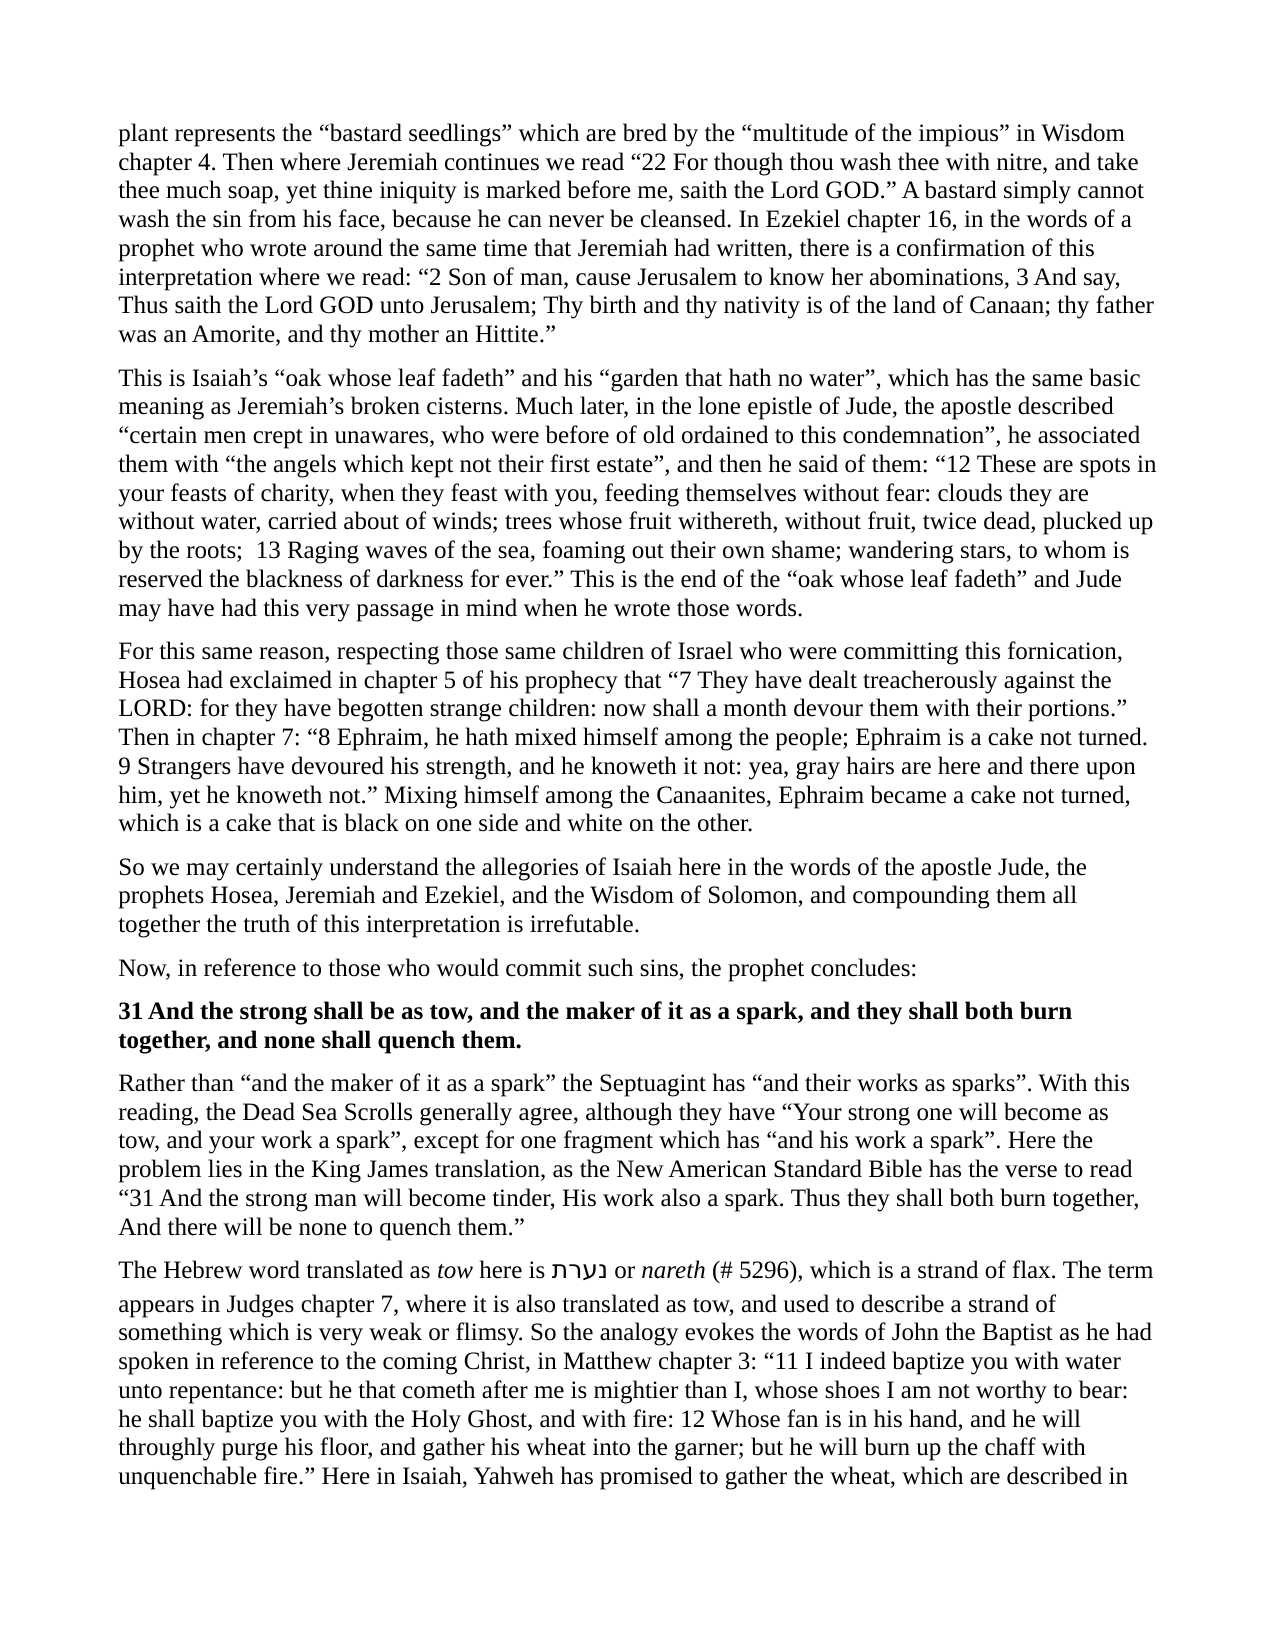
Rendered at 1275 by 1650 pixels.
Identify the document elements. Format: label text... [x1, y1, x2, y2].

text 31 And the strong shall be as tow, and the maker of it as a spark, and they shall both burn together, and none shall quench them. [118, 996, 1157, 1053]
text This is Isaiah’s “oak whose leaf fadeth” and his “garden that hath no water”, which has the same basic meaning as Jeremiah’s broken cisterns. Much later, in the lone epistle of Jude, the apostle described “certain men crept in unawares, who were before of old ordained to this condemnation”, he associated them with “the angels which kept not their first estate”, and then he said of them: “12 These are spots in your feasts of charity, when they feast with you, feeding themselves without fear: clouds they are without water, carried about of winds; trees whose fruit withereth, without fruit, twice dead, plucked up by the roots; 13 Raging waves of the sea, foaming out their own shame; wandering stars, to whom is reserved the blackness of darkness for ever.” This is the end of the “oak whose leaf fadeth” and Jude may have had this very passage in mind when he wrote those words. [118, 363, 1157, 621]
text The Hebrew word translated as tow here is נערת or nareth (# 5296), which is a strand of flax. The term appears in Judges chapter 7, where it is also translated as tow, and used to describe a strand of something which is very weak or flimsy. So the analogy evokes the words of John the Baptist as he had spoken in reference to the coming Christ, in Matthew chapter 3: “11 I indeed baptize you with water unto repentance: but he that cometh after me is mightier than I, whose shoes I am not worthy to bear: he shall baptize you with the Holy Ghost, and with fire: 12 Whose fan is in his hand, and he will throughly purge his floor, and gather his wheat into the garner; but he will burn up the chaff with unquenchable fire.” Here in Isaiah, Yahweh has promised to gather the wheat, which are described in verse 27: “Zion shall be redeemed with judgment, and her [repentant ones] with righteousness.” But the chaff are the unrepentant, the race-mixers and all of their senseless wives and bastard children. [118, 1255, 1157, 1490]
text plant represents the “bastard seedlings” which are bred by the “multitude of the impious” in Wisdom chapter 4. Then where Jeremiah continues we read “22 For though thou wash thee with nitre, and take thee much soap, yet thine iniquity is marked before me, saith the Lord GOD.” A bastard simply cannot wash the sin from his face, because he can never be cleansed. In Ezekiel chapter 16, in the words of a prophet who wrote around the same time that Jeremiah had written, there is a confirmation of this interpretation where we read: “2 Son of man, cause Jerusalem to know her abominations, 3 And say, Thus saith the Lord GOD unto Jerusalem; Thy birth and thy nativity is of the land of Canaan; thy father was an Amorite, and thy mother an Hittite.” [118, 118, 1157, 348]
text So we may certainly understand the allegories of Isaiah here in the words of the apostle Jude, the prophets Hosea, Jeremiah and Ezekiel, and the Wisdom of Solomon, and compounding them all together the truth of this interpretation is irrefutable. [118, 852, 1157, 938]
text For this same reason, respecting those same children of Israel who were committing this fornication, Hosea had exclaimed in chapter 5 of his prophecy that “7 They have dealt treacherously against the LORD: for they have begotten strange children: now shall a month devour them with their portions.” Then in chapter 7: “8 Ephraim, he hath mixed himself among the people; Ephraim is a cake not turned. 9 Strangers have devoured his strength, and he knoweth it not: yea, gray hairs are here and there upon him, yet he knoweth not.” Mixing himself among the Canaanites, Ephraim became a cake not turned, which is a cake that is black on one side and white on the other. [118, 636, 1157, 837]
text Now, in reference to those who would commit such sins, the prophet concludes: [118, 953, 1157, 981]
text Rather than “and the maker of it as a spark” the Septuagint has “and their works as sparks”. With this reading, the Dead Sea Scrolls generally agree, although they have “Your strong one will become as tow, and your work a spark”, except for one fragment which has “and his work a spark”. Here the problem lies in the King James translation, as the New American Standard Bible has the verse to read “31 And the strong man will become tinder, His work also a spark. Thus they shall both burn together, And there will be none to quench them.” [118, 1068, 1157, 1241]
